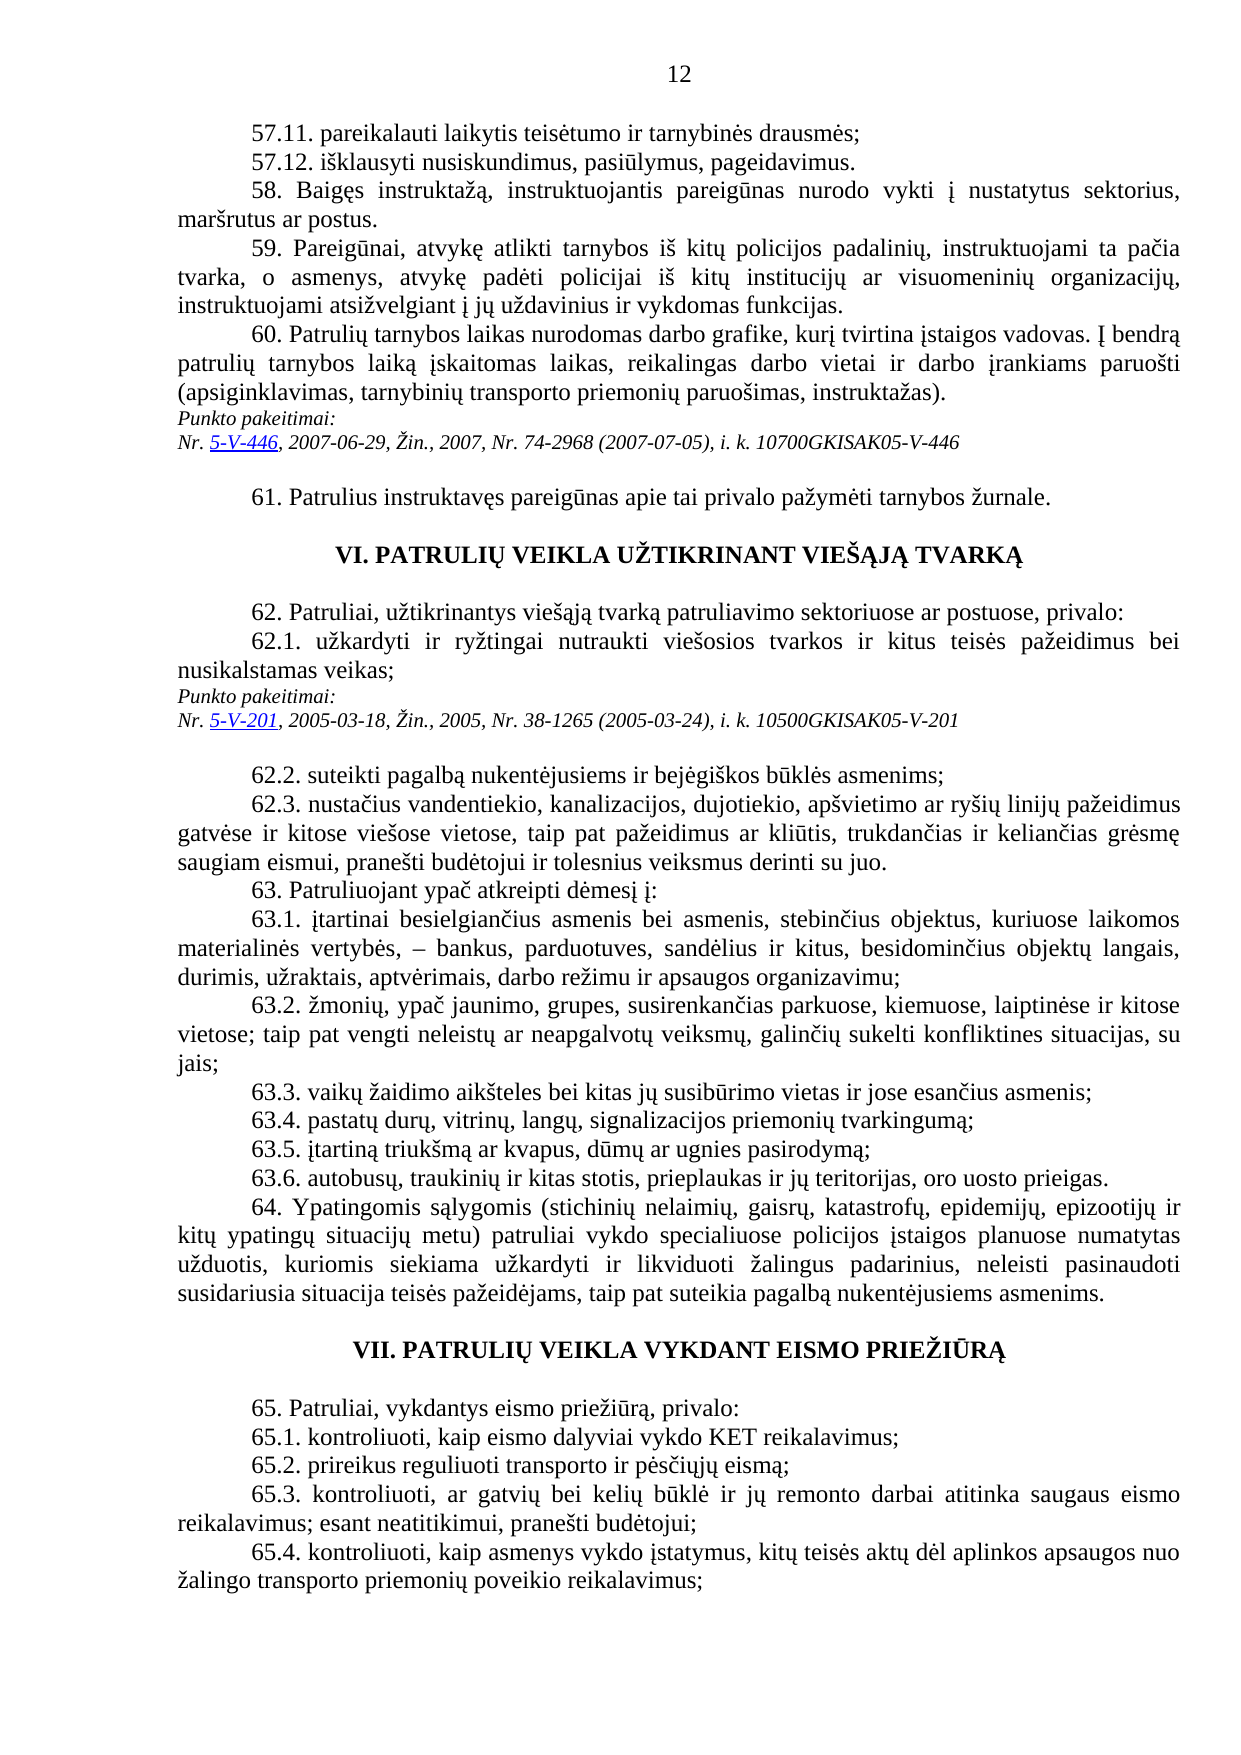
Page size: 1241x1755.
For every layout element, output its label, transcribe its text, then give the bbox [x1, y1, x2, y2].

text 63.5. įtartiną triukšmą ar kvapus, dūmų ar ugnies pasirodymą; [177, 1134, 1181, 1163]
text 65. Patruliai, vykdantys eismo priežiūrą, privalo: [177, 1393, 1181, 1422]
text 63.2. žmonių, ypač jaunimo, grupes, susirenkančias parkuose, kiemuose, laiptinėse ir kitose vietose; taip pat vengti neleistų ar neapgalvotų veiksmų, galinčių sukelti konfliktines situacijas, su jais; [177, 991, 1181, 1077]
text 57.12. išklausyti nusiskundimus, pasiūlymus, pageidavimus. [177, 147, 1181, 176]
text 58. Baigęs instruktažą, instruktuojantis pareigūnas nurodo vykti į nustatytus sektorius, maršrutus ar postus. [177, 176, 1181, 233]
text VII. patrulių veikla VYKDANT EISMO PRiEžIŪRĄ [177, 1336, 1181, 1364]
text 63.1. įtartinai besielgiančius asmenis bei asmenis, stebinčius objektus, kuriuose laikomos materialinės vertybės, – bankus, parduotuves, sandėlius ir kitus, besidominčius objektų langais, durimis, užraktais, aptvėrimais, darbo režimu ir apsaugos organizavimu; [177, 904, 1181, 991]
text 63.4. pastatų durų, vitrinų, langų, signalizacijos priemonių tvarkingumą; [177, 1106, 1181, 1134]
text 62.1. užkardyti ir ryžtingai nutraukti viešosios tvarkos ir kitus teisės pažeidimus bei nusikalstamas veikas; [177, 626, 1181, 684]
text 57.11. pareikalauti laikytis teisėtumo ir tarnybinės drausmės; [177, 118, 1181, 147]
text Punkto pakeitimai: [177, 406, 1181, 430]
text 61. Patrulius instruktavęs pareigūnas apie tai privalo pažymėti tarnybos žurnale. [177, 482, 1181, 511]
text 62. Patruliai, užtikrinantys viešąją tvarką patruliavimo sektoriuose ar postuose, privalo: [177, 597, 1181, 626]
text 62.2. suteikti pagalbą nukentėjusiems ir bejėgiškos būklės asmenims; [177, 761, 1181, 789]
text 65.1. kontroliuoti, kaip eismo dalyviai vykdo KET reikalavimus; [177, 1422, 1181, 1451]
text 65.3. kontroliuoti, ar gatvių bei kelių būklė ir jų remonto darbai atitinka saugaus eismo reikalavimus; esant neatitikimui, pranešti budėtojui; [177, 1479, 1181, 1537]
text Punkto pakeitimai: [177, 684, 1181, 708]
text 63.6. autobusų, traukinių ir kitas stotis, prieplaukas ir jų teritorijas, oro uosto prieigas. [177, 1163, 1181, 1192]
text Nr. 5-V-201, 2005-03-18, Žin., 2005, Nr. 38-1265 (2005-03-24), i. k. 10500GKISAK05-V-201 [177, 708, 1181, 732]
text 62.3. nustačius vandentiekio, kanalizacijos, dujotiekio, apšvietimo ar ryšių linijų pažeidimus gatvėse ir kitose viešose vietose, taip pat pažeidimus ar kliūtis, trukdančias ir keliančias grėsmę saugiam eismui, pranešti budėtojui ir tolesnius veiksmus derinti su juo. [177, 789, 1181, 876]
text 63. Patruliuojant ypač atkreipti dėmesį į: [177, 876, 1181, 904]
text 64. Ypatingomis sąlygomis (stichinių nelaimių, gaisrų, katastrofų, epidemijų, epizootijų ir kitų ypatingų situacijų metu) patruliai vykdo specialiuose policijos įstaigos planuose numatytas užduotis, kuriomis siekiama užkardyti ir likviduoti žalingus padarinius, neleisti pasinaudoti susidariusia situacija teisės pažeidėjams, taip pat suteikia pagalbą nukentėjusiems asmenims. [177, 1192, 1181, 1307]
text 65.4. kontroliuoti, kaip asmenys vykdo įstatymus, kitų teisės aktų dėl aplinkos apsaugos nuo žalingo transporto priemonių poveikio reikalavimus; [177, 1537, 1181, 1594]
text VI. patrulių veikla užtikrinant viešąją tvarką [177, 540, 1181, 569]
text 60. Patrulių tarnybos laikas nurodomas darbo grafike, kurį tvirtina įstaigos vadovas. Į bendrą patrulių tarnybos laiką įskaitomas laikas, reikalingas darbo vietai ir darbo įrankiams paruošti (apsiginklavimas, tarnybinių transporto priemonių paruošimas, instruktažas). [177, 319, 1181, 406]
text 65.2. prireikus reguliuoti transporto ir pėsčiųjų eismą; [177, 1451, 1181, 1479]
text 63.3. vaikų žaidimo aikšteles bei kitas jų susibūrimo vietas ir jose esančius asmenis; [177, 1077, 1181, 1106]
text 59. Pareigūnai, atvykę atlikti tarnybos iš kitų policijos padalinių, instruktuojami ta pačia tvarka, o asmenys, atvykę padėti policijai iš kitų institucijų ar visuomeninių organizacijų, instruktuojami atsižvelgiant į jų uždavinius ir vykdomas funkcijas. [177, 233, 1181, 319]
text Nr. 5-V-446, 2007-06-29, Žin., 2007, Nr. 74-2968 (2007-07-05), i. k. 10700GKISAK05-V-446 [177, 430, 1181, 454]
